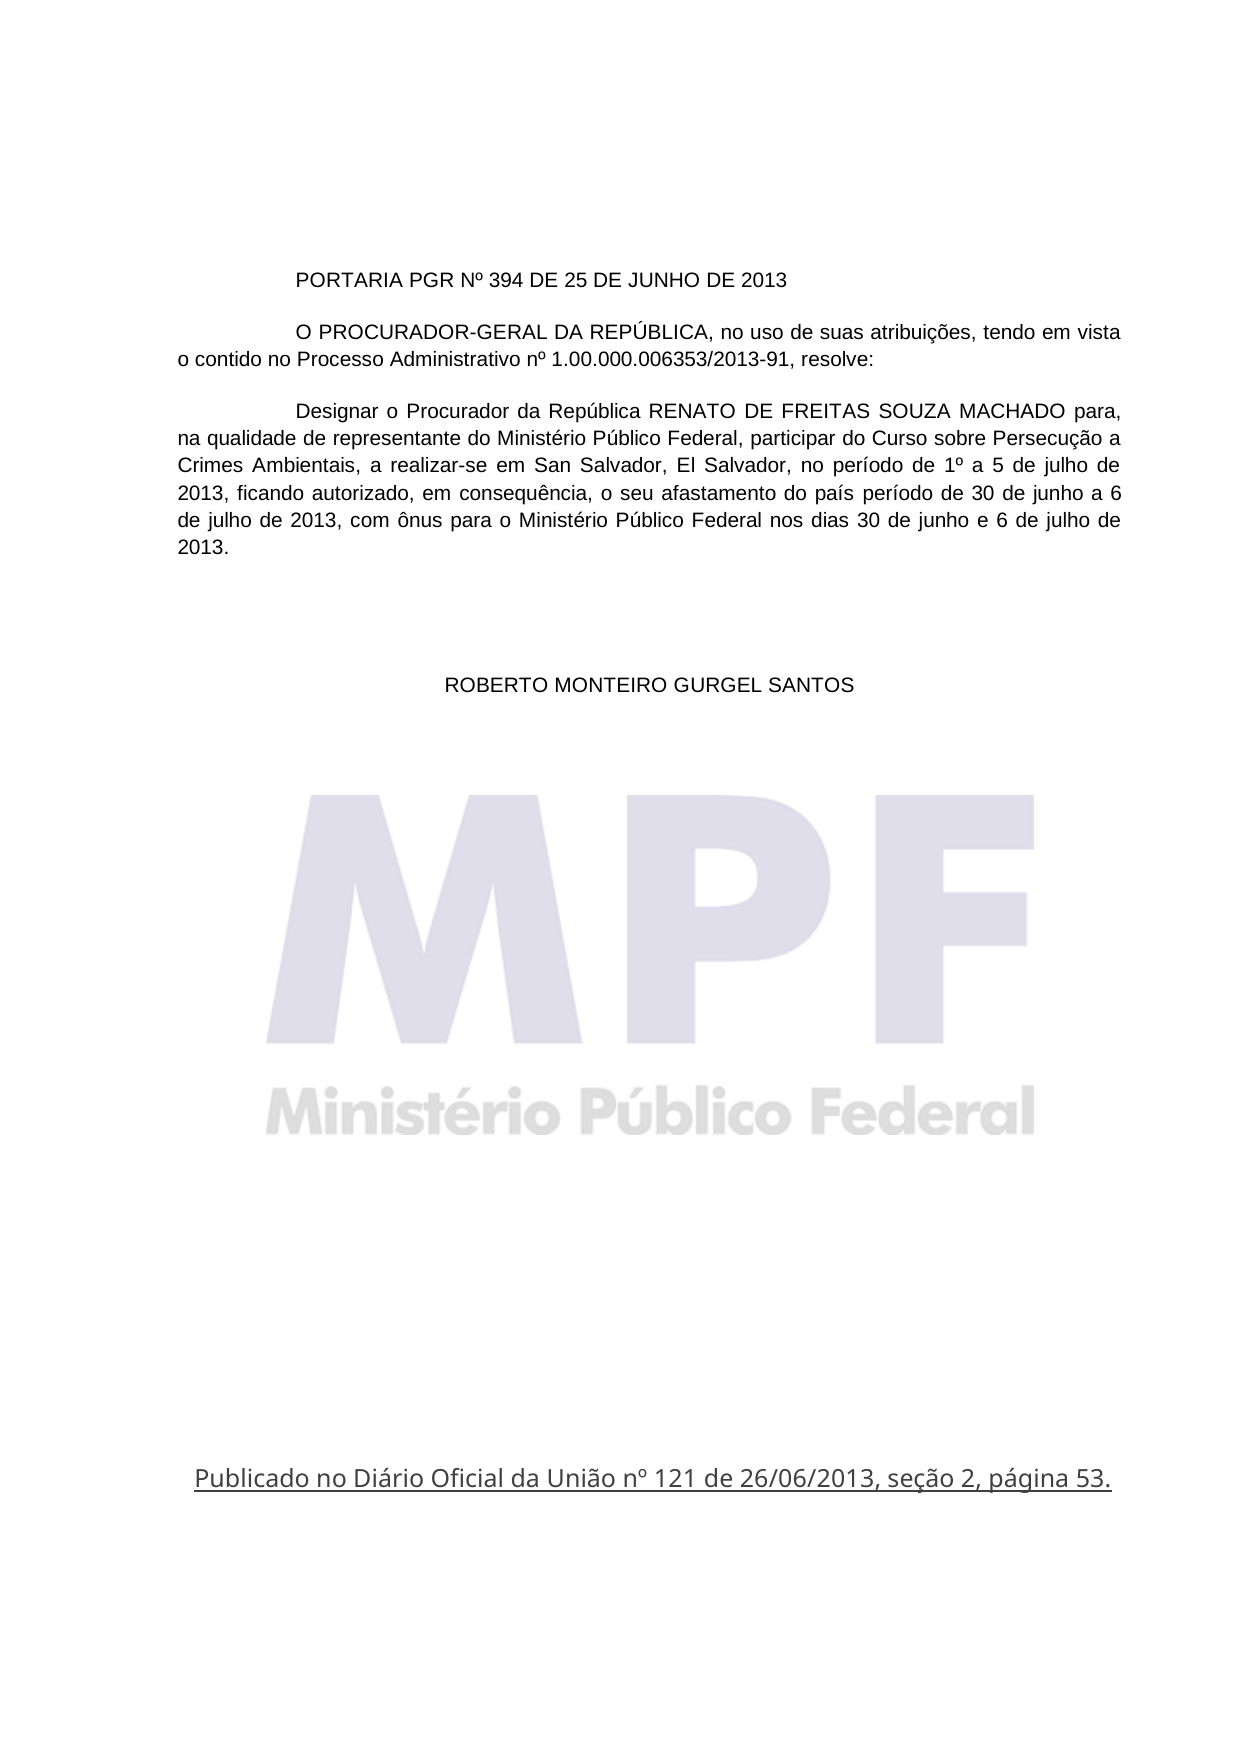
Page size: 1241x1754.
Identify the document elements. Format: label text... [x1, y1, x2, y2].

text Designar o Procurador da República RENATO DE FREITAS SOUZA MACHADO para, na qualidade de representante do Ministério Público Federal, participar do Curso sobre Persecução a Crimes Ambientais, a realizar-se em San Salvador, El Salvador, no período de 1º a 5 de julho de 2013, ficando autorizado, em consequência, o seu afastamento do país período de 30 de junho a 6 de julho de 2013, com ônus para o Ministério Público Federal nos dias 30 de junho e 6 de julho de 2013. [177, 397, 1122, 559]
text PORTARIA PGR Nº 394 DE 25 DE JUNHO DE 2013 [177, 266, 1122, 293]
text O PROCURADOR-GERAL DA REPÚBLICA, no uso de suas atribuições, tendo em vista o contido no Processo Administrativo nº 1.00.000.006353/2013-91, resolve: [177, 318, 1122, 372]
picture [266, 795, 1034, 1136]
text Publicado no Diário Oficial da União nº 121 de 26/06/2013, seção 2, página 53. [177, 1461, 1122, 1495]
text ROBERTO MONTEIRO GURGEL SANTOS [177, 673, 1122, 697]
